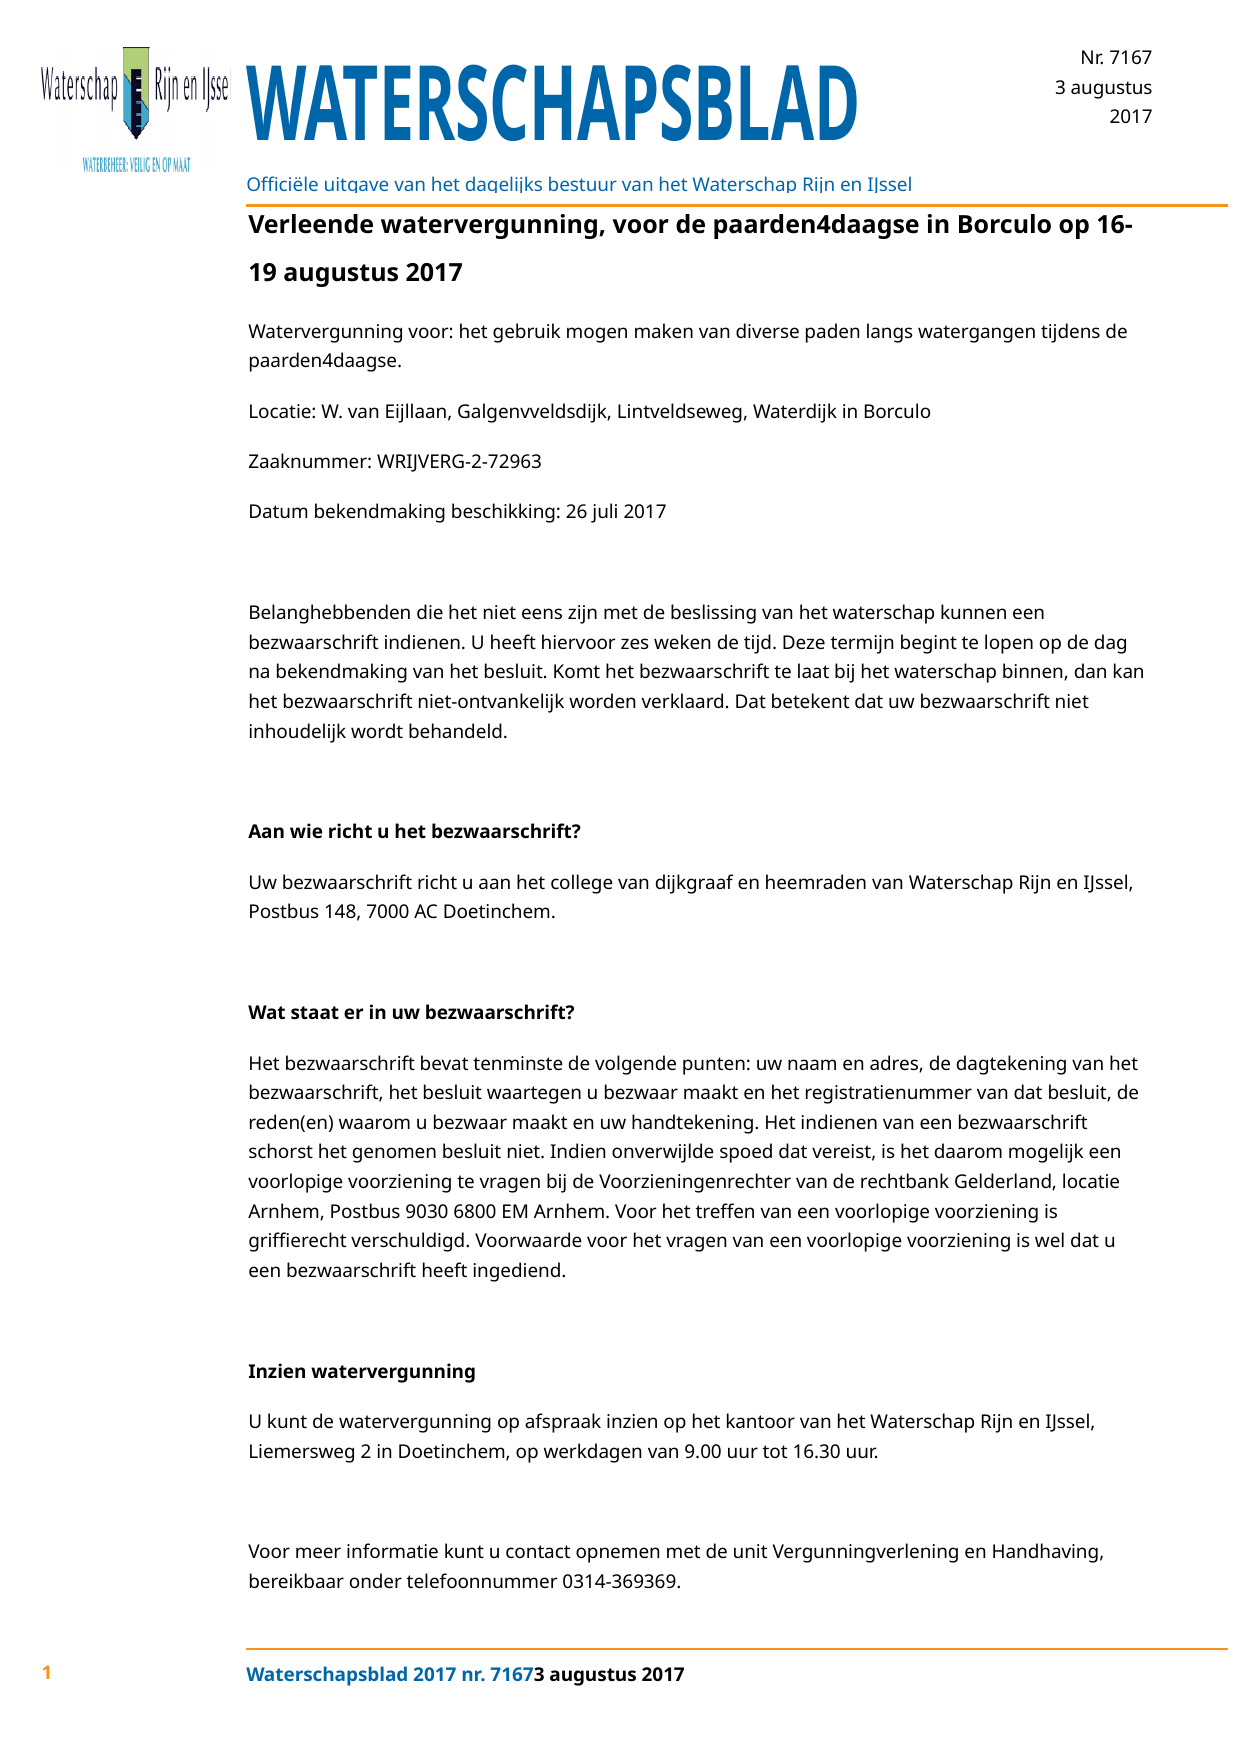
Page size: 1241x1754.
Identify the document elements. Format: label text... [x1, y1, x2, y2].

text Belanghebbenden die het niet eens zijn met de beslissing van het waterschap kunnen een bezwaarschrift indienen. U heeft hiervoor zes weken de tijd. Deze termijn begint te lopen op de dag na bekendmaking van het besluit. Komt het bezwaarschrift te laat bij het waterschap binnen, dan kan het bezwaarschrift niet-ontvankelijk worden verklaard. Dat betekent dat uw bezwaarschrift niet inhoudelijk wordt behandeld. [248, 599, 1152, 744]
text U kunt de watervergunning op afspraak inzien op het kantoor van het Waterschap Rijn en IJssel, Liemersweg 2 in Doetinchem, op werkdagen van 9.00 uur tot 16.30 uur. [248, 1408, 1152, 1464]
text Wat staat er in uw bezwaarschrift? [248, 999, 1152, 1025]
picture [41, 47, 231, 172]
text Voor meer informatie kunt u contact opnemen met de unit Vergunningverlening en Handhaving, bereikbaar onder telefoonnummer 0314-369369. [248, 1539, 1152, 1594]
text Datum bekendmaking beschikking: 26 juli 2017 [248, 499, 1152, 524]
text Het bezwaarschrift bevat tenminste de volgende punten: uw naam en adres, de dagtekening van het bezwaarschrift, het besluit waartegen u bezwaar maakt en het registratienummer van dat besluit, de reden(en) waarom u bezwaar maakt en uw handtekening. Het indienen van een bezwaarschrift schorst het genomen besluit niet. Indien onverwijlde spoed dat vereist, is het daarom mogelijk een voorlopige voorziening te vragen bij de Voorzieningenrechter van de rechtbank Gelderland, locatie Arnhem, Postbus 9030 6800 EM Arnhem. Voor het treffen van een voorlopige voorziening is griffierecht verschuldigd. Voorwaarde voor het vragen van een voorlopige voorziening is wel dat u een bezwaarschrift heeft ingediend. [248, 1050, 1152, 1283]
text Watervergunning voor: het gebruik mogen maken van diverse paden langs watergangen tijdens de paarden4daagse. [248, 318, 1152, 373]
text Verleende watervergunning, voor de paarden4daagse in Borculo op 16-19 augustus 2017 [248, 207, 1152, 288]
text Aan wie richt u het bezwaarschrift? [248, 819, 1152, 844]
text Zaaknummer: WRIJVERG-2-72963 [248, 448, 1152, 474]
text Uw bezwaarschrift richt u aan het college van dijkgraaf en heemraden van Waterschap Rijn en IJssel, Postbus 148, 7000 AC Doetinchem. [248, 869, 1152, 924]
text Inzien watervergunning [248, 1358, 1152, 1384]
text Locatie: W. van Eijllaan, Galgenvveldsdijk, Lintveldseweg, Waterdijk in Borculo [248, 398, 1152, 424]
